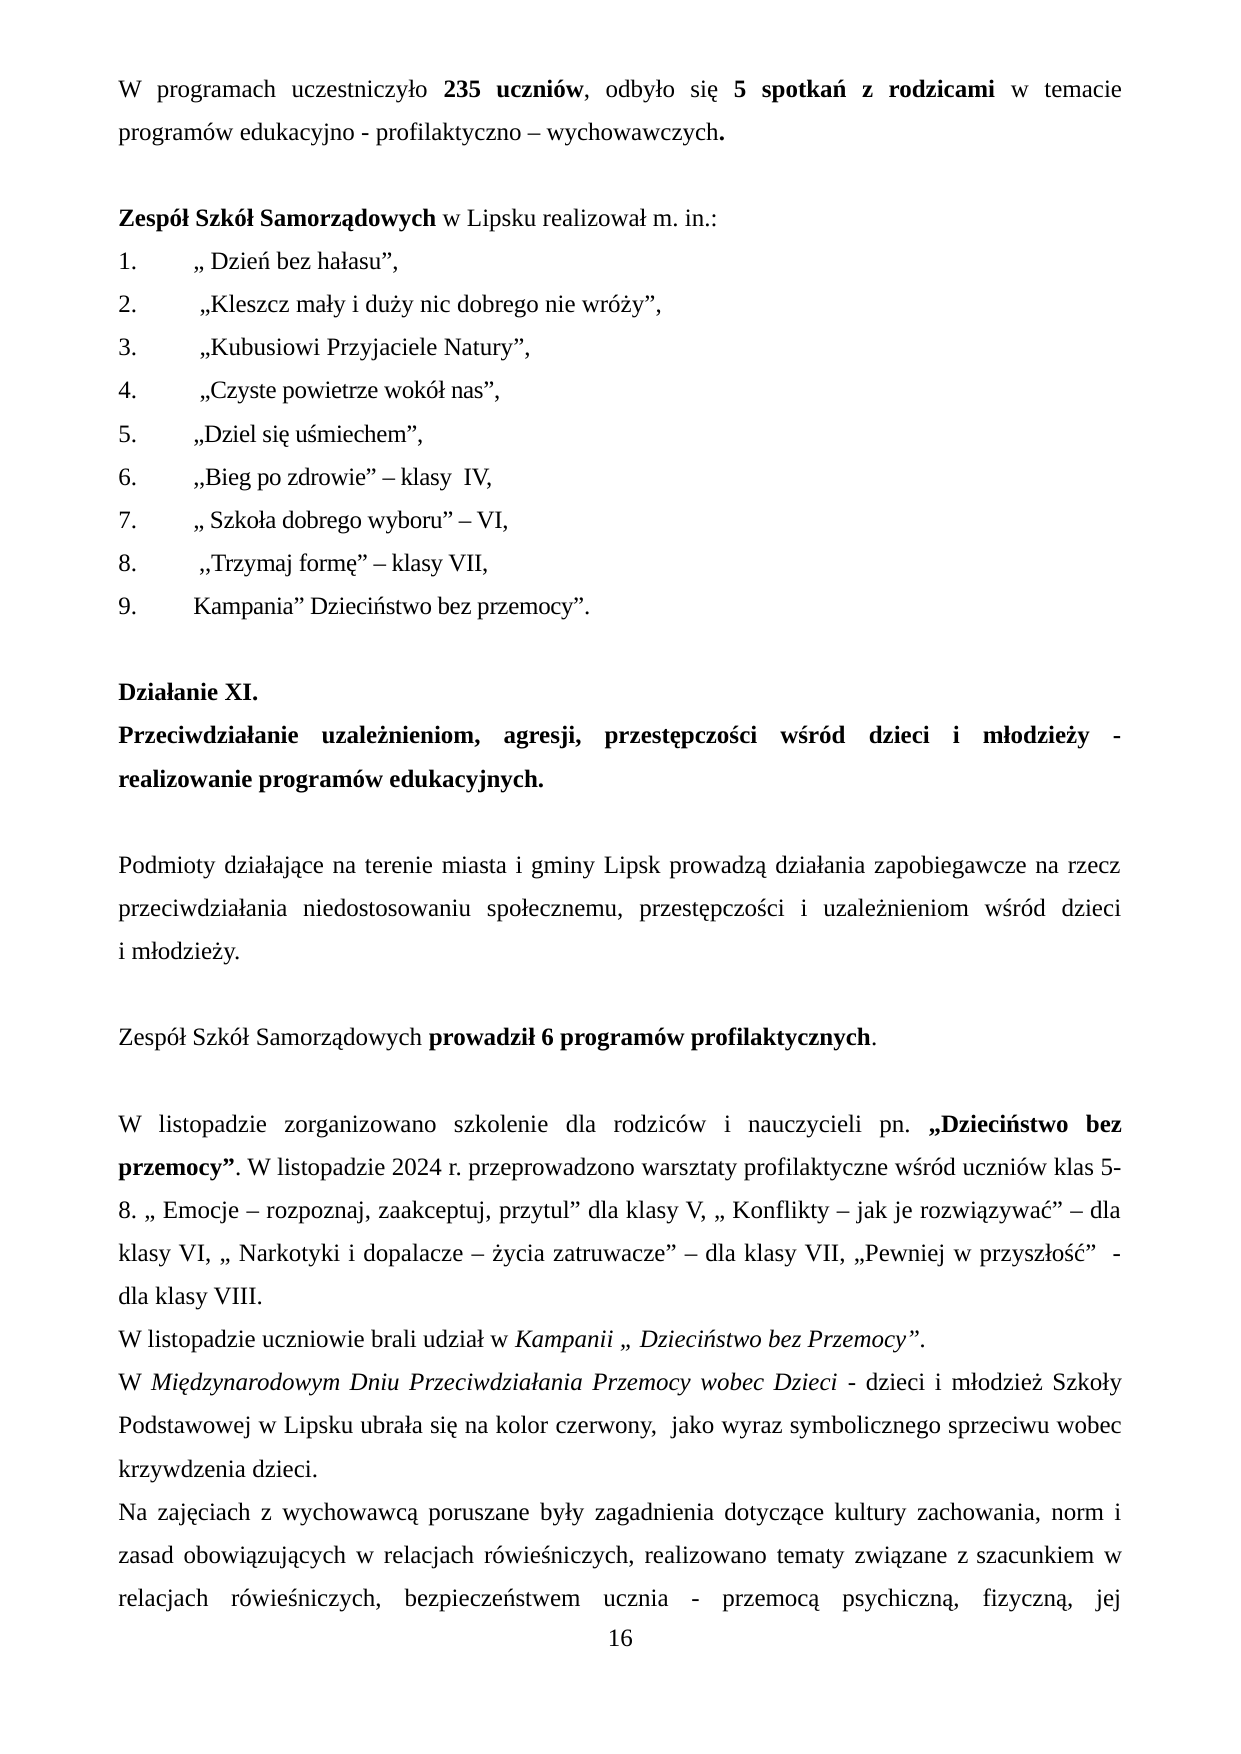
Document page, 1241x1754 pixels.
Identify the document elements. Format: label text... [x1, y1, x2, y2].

text Na zajęciach z wychowawcą poruszane były zagadnienia dotyczące kultury zachowania, norm i zasad obowiązujących w relacjach rówieśniczych, realizowano tematy związane z szacunkiem w relacjach rówieśniczych, bezpieczeństwem ucznia - przemocą psychiczną, fizyczną, jej [118, 1497, 1122, 1612]
list „Czyste powietrze wokół nas”, [118, 376, 1122, 404]
text Zespół Szkół Samorządowych prowadził 6 programów profilaktycznych. [118, 1022, 1122, 1051]
list „ Szkoła dobrego wyboru” – VI, [118, 505, 1122, 534]
text Działanie XI. [118, 677, 1122, 706]
text Zespół Szkół Samorządowych w Lipsku realizował m. in.: [118, 203, 1122, 232]
list „Kubusiowi Przyjaciele Natury”, [118, 332, 1122, 361]
text Przeciwdziałanie uzależnieniom, agresji, przestępczości wśród dzieci i młodzieży - realizowanie programów edukacyjnych. [118, 721, 1122, 792]
text W programach uczestniczyło 235 uczniów, odbyło się 5 spotkań z rodzicami w temacie programów edukacyjno - profilaktyczno – wychowawczych. [118, 74, 1122, 146]
text W Międzynarodowym Dniu Przeciwdziałania Przemocy wobec Dzieci - dzieci i młodzież Szkoły Podstawowej w Lipsku ubrała się na kolor czerwony, jako wyraz symbolicznego sprzeciwu wobec krzywdzenia dzieci. [118, 1367, 1122, 1482]
list ,,Trzymaj formę” – klasy VII, [118, 548, 1122, 577]
list „ Dzień bez hałasu”, [118, 246, 1122, 275]
list „Dziel się uśmiechem”, [118, 419, 1122, 447]
text W listopadzie zorganizowano szkolenie dla rodziców i nauczycieli pn. „Dzieciństwo bez przemocy”. W listopadzie 2024 r. przeprowadzono warsztaty profilaktyczne wśród uczniów klas 5- 8. „ Emocje – rozpoznaj, zaakceptuj, przytul” dla klasy V, „ Konflikty – jak je rozwiązywać” – dla klasy VI, „ Narkotyki i dopalacze – życia zatruwacze” – dla klasy VII, „Pewniej w przyszłość” - dla klasy VIII. [118, 1109, 1122, 1310]
list „Kleszcz mały i duży nic dobrego nie wróży”, [118, 289, 1122, 318]
list ,,Bieg po zdrowie” – klasy IV, [118, 462, 1122, 491]
list Kampania” Dzieciństwo bez przemocy”. [118, 591, 1122, 620]
text W listopadzie uczniowie brali udział w Kampanii „ Dzieciństwo bez Przemocy”. [118, 1324, 1122, 1353]
text Podmioty działające na terenie miasta i gminy Lipsk prowadzą działania zapobiegawcze na rzecz przeciwdziałania niedostosowaniu społecznemu, przestępczości i uzależnieniom wśród dzieci i młodzieży. [118, 850, 1122, 965]
